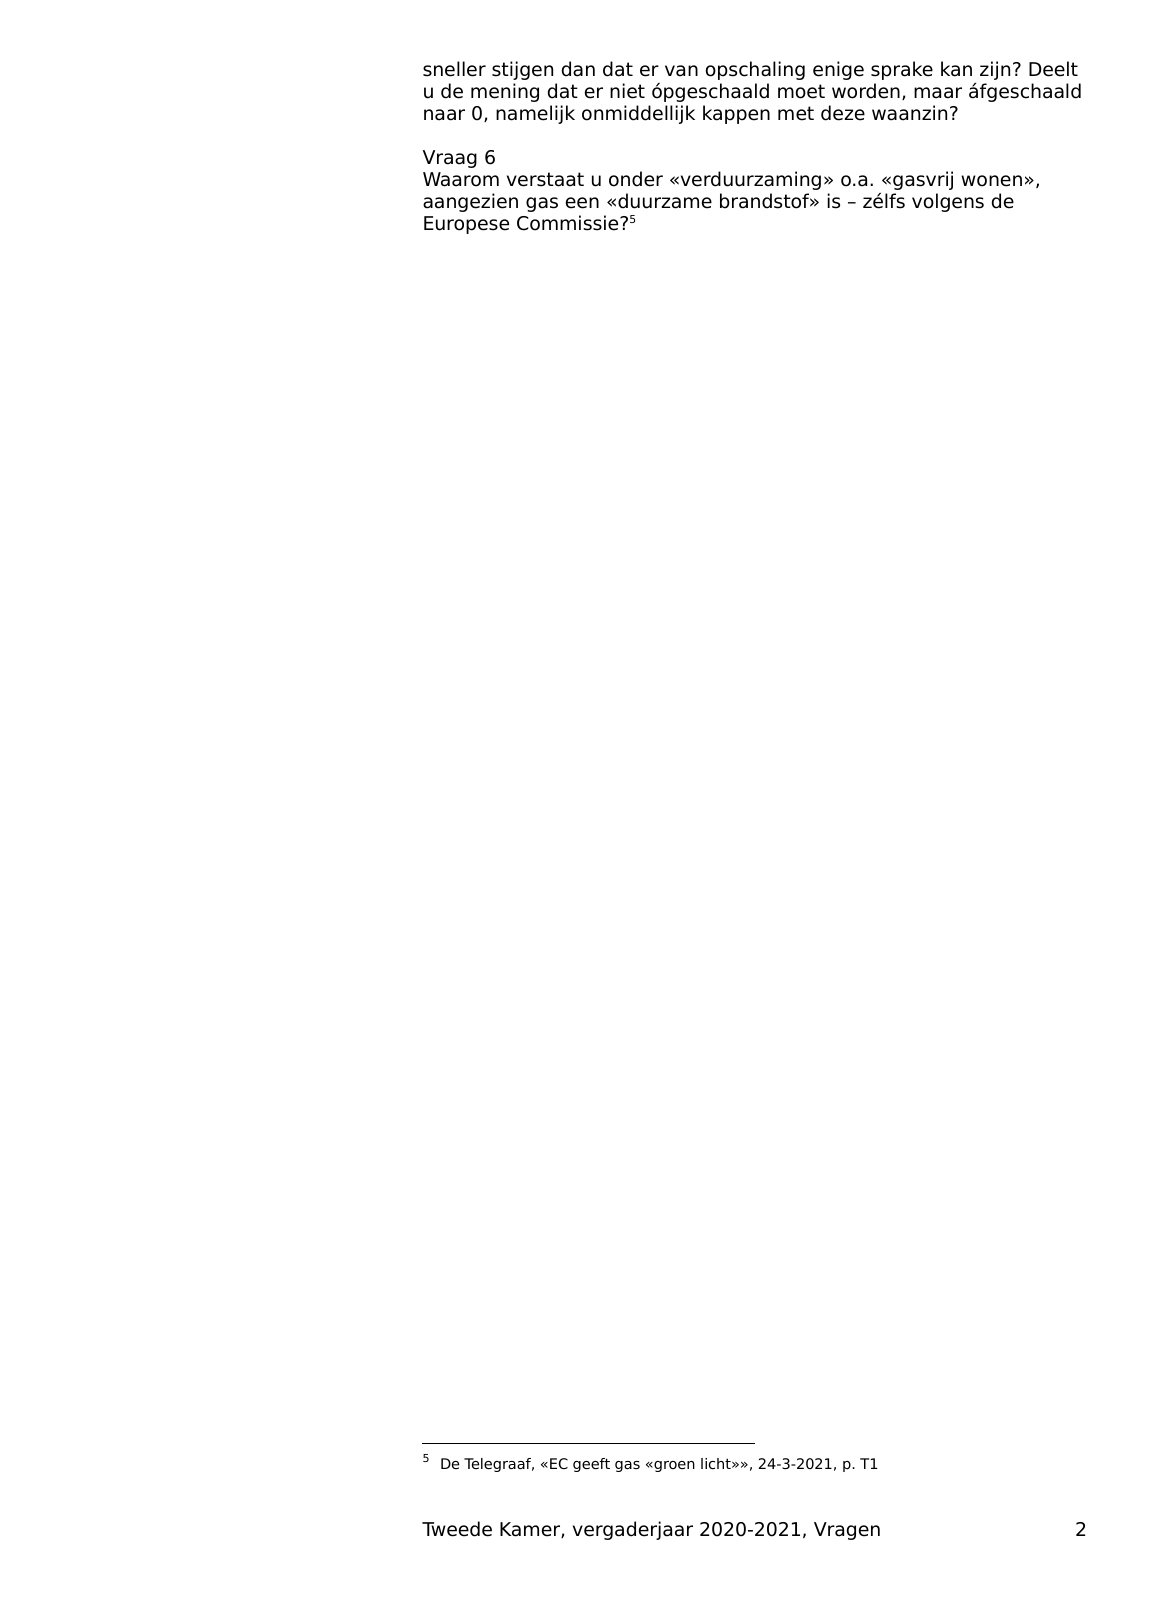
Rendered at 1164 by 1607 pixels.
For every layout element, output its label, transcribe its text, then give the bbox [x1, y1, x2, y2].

text De Telegraaf, «EC geeft gas «groen licht»», 24-3-2021, p. T1 [422, 1452, 1087, 1474]
text sneller stijgen dan dat er van opschaling enige sprake kan zijn? Deelt u de mening dat er niet ópgeschaald moet worden, maar áfgeschaald naar 0, namelijk onmiddellijk kappen met deze waanzin? [422, 59, 1087, 125]
text Vraag 6 [422, 147, 1087, 169]
text Waarom verstaat u onder «verduurzaming» o.a. «gasvrij wonen», aangezien gas een «duurzame brandstof» is – zélfs volgens de Europese Commissie? [422, 169, 1087, 235]
